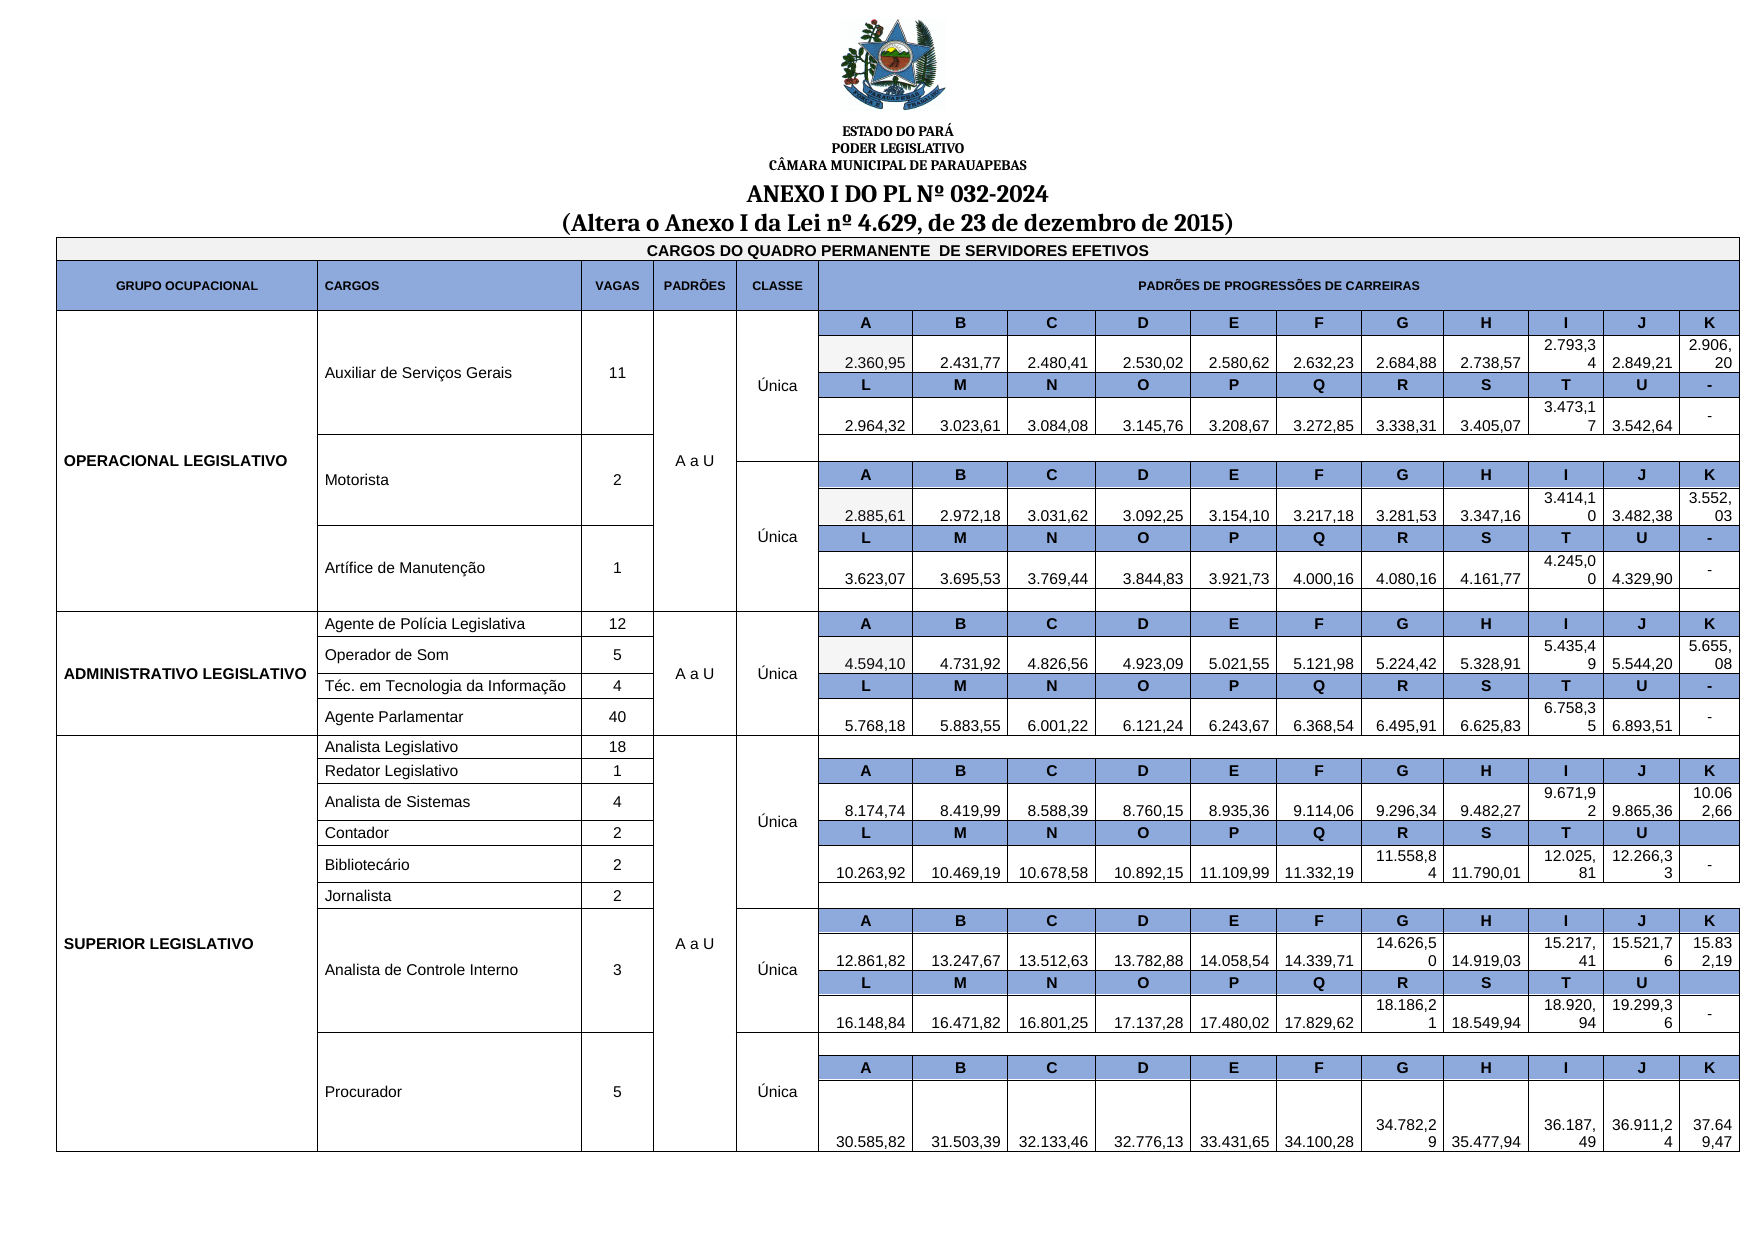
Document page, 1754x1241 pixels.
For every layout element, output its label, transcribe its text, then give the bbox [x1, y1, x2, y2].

table_cell [1444, 435, 1528, 461]
table_cell E [1191, 1056, 1276, 1079]
table_cell 32.776,13 [1096, 1081, 1190, 1151]
table_cell O [1096, 674, 1190, 698]
table_cell 33.431,65 [1191, 1081, 1276, 1151]
table_cell E [1191, 311, 1276, 335]
table_cell - [1680, 846, 1739, 882]
table_cell 5.544,20 [1604, 637, 1679, 673]
table_cell 12.861,82 [819, 934, 912, 969]
table_cell C [1008, 1056, 1095, 1079]
table_cell C [1008, 311, 1095, 335]
table_cell CLASSE [737, 261, 818, 310]
table_cell Única [737, 462, 818, 611]
table_cell OPERACIONAL LEGISLATIVO [57, 311, 317, 611]
table_cell 2 [582, 883, 653, 907]
table_cell Q [1277, 971, 1361, 994]
table_cell 5.121,98 [1277, 637, 1361, 673]
table_cell - [1680, 398, 1739, 434]
table_cell A [819, 1056, 912, 1079]
table_cell C [1008, 759, 1095, 783]
table_cell Analista Legislativo [318, 736, 581, 758]
table_cell [1008, 435, 1095, 461]
table_cell 2.580,62 [1191, 336, 1276, 372]
table_cell 34.100,28 [1277, 1081, 1361, 1151]
table_cell H [1444, 311, 1528, 335]
table_cell 11.332,19 [1277, 846, 1361, 882]
table_cell N [1008, 526, 1095, 551]
table_cell B [913, 462, 1007, 487]
table_cell H [1444, 909, 1528, 932]
table_cell 14.919,03 [1444, 934, 1528, 969]
table_cell 5 [582, 637, 653, 673]
table_cell N [1008, 971, 1095, 994]
table_cell 5.768,18 [819, 699, 912, 735]
table_cell F [1277, 909, 1361, 932]
table_cell [1529, 589, 1603, 611]
table_cell [1680, 736, 1739, 758]
table_cell [1361, 435, 1444, 461]
table_cell C [1008, 612, 1095, 636]
table_cell K [1680, 462, 1739, 487]
table_cell 15.217,41 [1529, 934, 1603, 969]
table_cell Agente de Polícia Legislativa [318, 612, 581, 636]
table_cell G [1362, 462, 1443, 487]
table_cell N [1008, 674, 1095, 698]
table_cell Jornalista [318, 883, 581, 907]
table_cell G [1362, 759, 1443, 783]
table_cell [1191, 589, 1276, 611]
table_cell [1361, 883, 1444, 907]
table_cell PADRÕES [654, 261, 736, 310]
table_cell 4.923,09 [1096, 637, 1190, 673]
table_cell E [1191, 612, 1276, 636]
table_cell F [1277, 612, 1361, 636]
table_cell 4.080,16 [1362, 552, 1443, 588]
table_cell [1604, 589, 1679, 611]
table_cell VAGAS [582, 261, 653, 310]
table_cell 8.588,39 [1008, 784, 1095, 820]
table_cell Q [1277, 821, 1361, 845]
table_cell A a U [654, 612, 736, 735]
table_cell G [1362, 909, 1443, 932]
table_cell T [1529, 373, 1603, 397]
table_cell [1362, 589, 1443, 611]
table_cell E [1191, 909, 1276, 932]
table_cell P [1191, 821, 1276, 845]
table_cell 18 [582, 736, 653, 758]
table_cell [913, 736, 1008, 758]
table_cell 3.844,83 [1096, 552, 1190, 588]
table_cell L [819, 821, 912, 845]
table_cell 2.360,95 [819, 336, 912, 372]
table_cell 3 [582, 909, 653, 1032]
table_cell Artífice de Manutenção [318, 526, 581, 611]
table_cell 16.148,84 [819, 996, 912, 1032]
table_cell 5.435,49 [1529, 637, 1603, 673]
table_cell 3.281,53 [1362, 489, 1443, 524]
table_cell 4.731,92 [913, 637, 1007, 673]
table_cell D [1096, 462, 1190, 487]
table_cell P [1191, 373, 1276, 397]
table_cell Q [1277, 674, 1361, 698]
table_cell [1277, 435, 1361, 461]
table_cell [1528, 435, 1603, 461]
table_cell D [1096, 311, 1190, 335]
table_cell 10.263,92 [819, 846, 912, 882]
table_cell I [1529, 909, 1603, 932]
table_cell 1 [582, 526, 653, 611]
table_cell Motorista [318, 435, 581, 524]
table_cell 17.480,02 [1191, 996, 1276, 1032]
text (Altera o Anexo I da Lei nº 4.629, de 23 de dezembro de 2015) [118, 208, 1677, 237]
table_cell 3.542,64 [1604, 398, 1679, 434]
table_cell S [1444, 821, 1528, 845]
table_cell E [1191, 759, 1276, 783]
table_cell 40 [582, 699, 653, 735]
table_cell O [1096, 373, 1190, 397]
table_cell 4.245,00 [1529, 552, 1603, 588]
table_cell Analista de Controle Interno [318, 909, 581, 1032]
table_cell D [1096, 759, 1190, 783]
table_cell A [819, 909, 912, 932]
text ANEXO I DO PL Nº 032-2024 [118, 180, 1677, 208]
table_cell 6.001,22 [1008, 699, 1095, 735]
table_cell A a U [654, 736, 736, 1151]
table_cell P [1191, 526, 1276, 551]
table_cell 17.829,62 [1277, 996, 1361, 1032]
table_cell [1444, 883, 1528, 907]
table_cell Agente Parlamentar [318, 699, 581, 735]
table_cell E [1191, 462, 1276, 487]
table_cell A [819, 612, 912, 636]
table_cell 3.623,07 [819, 552, 912, 588]
table_cell C [1008, 462, 1095, 487]
table_cell 3.338,31 [1362, 398, 1443, 434]
table_cell [1603, 435, 1680, 461]
table_cell K [1680, 1056, 1739, 1079]
table_cell 2.849,21 [1604, 336, 1679, 372]
table_cell 3.217,18 [1277, 489, 1361, 524]
table_cell J [1604, 759, 1679, 783]
table_cell ADMINISTRATIVO LEGISLATIVO [57, 612, 317, 735]
table_cell T [1529, 674, 1603, 698]
table_cell 3.552,03 [1680, 489, 1739, 524]
table_cell M [913, 373, 1007, 397]
table_cell R [1362, 373, 1443, 397]
table_cell 19.299,36 [1604, 996, 1679, 1032]
table_cell 3.084,08 [1008, 398, 1095, 434]
table_cell 35.477,94 [1444, 1081, 1528, 1151]
table_cell A [819, 311, 912, 335]
table_cell R [1362, 821, 1443, 845]
table_cell M [913, 674, 1007, 698]
table_cell L [819, 373, 912, 397]
table_cell [1277, 736, 1361, 758]
table_cell Redator Legislativo [318, 759, 581, 783]
table_cell 9.114,06 [1277, 784, 1361, 820]
table_cell 2.972,18 [913, 489, 1007, 524]
table_cell GRUPO OCUPACIONAL [57, 261, 317, 310]
table_cell [1528, 736, 1603, 758]
table_cell U [1604, 971, 1679, 994]
table_cell 36.187,49 [1529, 1081, 1603, 1151]
table_cell 34.782,29 [1362, 1081, 1443, 1151]
table_cell Q [1277, 526, 1361, 551]
table_cell C [1008, 909, 1095, 932]
table_cell [1680, 435, 1739, 461]
table_cell PADRÕES DE PROGRESSÕES DE CARREIRAS [819, 261, 1739, 310]
table_cell 9.482,27 [1444, 784, 1528, 820]
table_cell U [1604, 526, 1679, 551]
table_cell 15.832,19 [1680, 934, 1739, 969]
table_cell U [1604, 821, 1679, 845]
table_cell [1680, 971, 1739, 994]
table_cell - [1680, 996, 1739, 1032]
table_cell CARGOS [318, 261, 581, 310]
table_cell 12.266,33 [1604, 846, 1679, 882]
table_cell I [1529, 462, 1603, 487]
table_cell 12.025,81 [1529, 846, 1603, 882]
table_cell 11.790,01 [1444, 846, 1528, 882]
table_cell [1191, 736, 1277, 758]
table_cell L [819, 971, 912, 994]
table_cell 8.174,74 [819, 784, 912, 820]
table_cell K [1680, 759, 1739, 783]
table_cell 2 [582, 821, 653, 845]
table_cell [1444, 589, 1528, 611]
table_cell N [1008, 373, 1095, 397]
table_cell 6.893,51 [1604, 699, 1679, 735]
table_cell 14.626,50 [1362, 934, 1443, 969]
table_cell 3.031,62 [1008, 489, 1095, 524]
table_cell 13.512,63 [1008, 934, 1095, 969]
table_cell 3.473,17 [1529, 398, 1603, 434]
table_cell 3.414,10 [1529, 489, 1603, 524]
table_cell 2.632,23 [1277, 336, 1361, 372]
table_cell [1603, 883, 1680, 907]
table_cell [819, 1033, 1739, 1054]
picture [840, 18, 947, 111]
table_cell [1008, 736, 1095, 758]
table_cell 4.000,16 [1277, 552, 1361, 588]
table_cell G [1362, 1056, 1443, 1079]
table_cell R [1362, 526, 1443, 551]
table_cell 8.760,15 [1096, 784, 1190, 820]
table_cell 6.625,83 [1444, 699, 1528, 735]
table_cell 18.549,94 [1444, 996, 1528, 1032]
table_cell 3.272,85 [1277, 398, 1361, 434]
table_cell Analista de Sistemas [318, 784, 581, 820]
table_cell - [1680, 526, 1739, 551]
table_cell - [1680, 674, 1739, 698]
table_cell A [819, 462, 912, 487]
table_cell 3.482,38 [1604, 489, 1679, 524]
table_cell 2.906,20 [1680, 336, 1739, 372]
table_cell T [1529, 971, 1603, 994]
table_cell M [913, 971, 1007, 994]
table_cell O [1096, 821, 1190, 845]
table_cell Auxiliar de Serviços Gerais [318, 311, 581, 434]
table_cell A a U [654, 311, 736, 611]
table_cell 2 [582, 846, 653, 882]
table_cell D [1096, 909, 1190, 932]
table_cell F [1277, 1056, 1361, 1079]
table_cell M [913, 821, 1007, 845]
table_cell Única [737, 1033, 818, 1151]
table_cell 10.469,19 [913, 846, 1007, 882]
table_cell [913, 589, 1007, 611]
table_cell Bibliotecário [318, 846, 581, 882]
table_cell L [819, 526, 912, 551]
table_cell D [1096, 1056, 1190, 1079]
table_cell [1603, 736, 1680, 758]
table_cell 3.769,44 [1008, 552, 1095, 588]
table_cell H [1444, 462, 1528, 487]
table_cell [1095, 883, 1191, 907]
table_cell [819, 883, 913, 907]
table_cell P [1191, 674, 1276, 698]
table_cell R [1362, 674, 1443, 698]
table_cell F [1277, 759, 1361, 783]
table_cell A [819, 759, 912, 783]
table_cell [1008, 883, 1095, 907]
table_cell Única [737, 612, 818, 735]
table_cell [1096, 589, 1190, 611]
table_cell 2.738,57 [1444, 336, 1528, 372]
table_cell 5.224,42 [1362, 637, 1443, 673]
table_cell - [1680, 552, 1739, 588]
table_cell 6.121,24 [1096, 699, 1190, 735]
table_cell 5.021,55 [1191, 637, 1276, 673]
table_cell H [1444, 1056, 1528, 1079]
table_cell 11.109,99 [1191, 846, 1276, 882]
table_cell Téc. em Tecnologia da Informação [318, 674, 581, 698]
table_cell 3.695,53 [913, 552, 1007, 588]
table_cell U [1604, 674, 1679, 698]
table_cell [1277, 883, 1361, 907]
table_cell 6.243,67 [1191, 699, 1276, 735]
table_cell B [913, 612, 1007, 636]
table_cell Operador de Som [318, 637, 581, 673]
table_cell B [913, 759, 1007, 783]
table_cell [819, 736, 913, 758]
table_cell I [1529, 759, 1603, 783]
table_cell T [1529, 526, 1603, 551]
table_cell 3.405,07 [1444, 398, 1528, 434]
table_cell 1 [582, 759, 653, 783]
table_cell [1444, 736, 1528, 758]
table_cell - [1680, 373, 1739, 397]
table_cell [1680, 821, 1739, 845]
table_cell [1095, 736, 1191, 758]
table_cell 2.530,02 [1096, 336, 1190, 372]
table_cell 18.920,94 [1529, 996, 1603, 1032]
table_cell 9.865,36 [1604, 784, 1679, 820]
table_cell 13.247,67 [913, 934, 1007, 969]
table_header CARGOS DO QUADRO PERMANENTE DE SERVIDORES EFETIVOS [57, 238, 1739, 260]
table_cell S [1444, 373, 1528, 397]
table_cell [819, 589, 912, 611]
table_cell J [1604, 311, 1679, 335]
table_cell 5.328,91 [1444, 637, 1528, 673]
table_cell [1680, 589, 1739, 611]
table_cell 4.594,10 [819, 637, 912, 673]
table_cell U [1604, 373, 1679, 397]
table_cell Única [737, 736, 818, 907]
table_cell T [1529, 821, 1603, 845]
table_cell 36.911,24 [1604, 1081, 1679, 1151]
table_cell 18.186,21 [1362, 996, 1443, 1032]
table_cell 3.347,16 [1444, 489, 1528, 524]
table_cell D [1096, 612, 1190, 636]
table_cell 6.758,35 [1529, 699, 1603, 735]
table_cell 10.892,15 [1096, 846, 1190, 882]
table_cell N [1008, 821, 1095, 845]
table_cell - [1680, 699, 1739, 735]
table_cell L [819, 674, 912, 698]
table_cell 3.023,61 [913, 398, 1007, 434]
table_cell F [1277, 311, 1361, 335]
table_cell 15.521,76 [1604, 934, 1679, 969]
table_cell 10.678,58 [1008, 846, 1095, 882]
table_cell 6.495,91 [1362, 699, 1443, 735]
table_cell 12 [582, 612, 653, 636]
table_cell 2.964,32 [819, 398, 912, 434]
table_cell [1680, 883, 1739, 907]
table_cell SUPERIOR LEGISLATIVO [57, 736, 317, 1151]
table_cell J [1604, 909, 1679, 932]
table_cell O [1096, 971, 1190, 994]
table_cell 31.503,39 [913, 1081, 1007, 1151]
table_cell J [1604, 612, 1679, 636]
table_cell 5.883,55 [913, 699, 1007, 735]
table_cell K [1680, 909, 1739, 932]
table_cell 4 [582, 784, 653, 820]
table_cell O [1096, 526, 1190, 551]
table_cell 2.431,77 [913, 336, 1007, 372]
table_cell J [1604, 1056, 1679, 1079]
table_cell [1528, 883, 1603, 907]
table_cell 16.801,25 [1008, 996, 1095, 1032]
table_cell 3.092,25 [1096, 489, 1190, 524]
table_cell 2.684,88 [1362, 336, 1443, 372]
table_cell [1277, 589, 1361, 611]
table_cell I [1529, 1056, 1603, 1079]
table_cell S [1444, 526, 1528, 551]
table_cell J [1604, 462, 1679, 487]
table_cell P [1191, 971, 1276, 994]
table_cell K [1680, 311, 1739, 335]
table_cell 6.368,54 [1277, 699, 1361, 735]
table_cell S [1444, 674, 1528, 698]
table_cell [819, 435, 913, 461]
table_cell B [913, 311, 1007, 335]
table_cell G [1362, 311, 1443, 335]
table_cell 2.480,41 [1008, 336, 1095, 372]
table_cell I [1529, 311, 1603, 335]
table_cell 14.339,71 [1277, 934, 1361, 969]
table_cell 2.793,34 [1529, 336, 1603, 372]
table_cell Contador [318, 821, 581, 845]
table_cell 2 [582, 435, 653, 524]
table_cell B [913, 909, 1007, 932]
table_cell 3.145,76 [1096, 398, 1190, 434]
table_cell 3.208,67 [1191, 398, 1276, 434]
table_cell 5.655,08 [1680, 637, 1739, 673]
table_cell H [1444, 759, 1528, 783]
table_cell 9.296,34 [1362, 784, 1443, 820]
table_cell Única [737, 311, 818, 461]
table_cell R [1362, 971, 1443, 994]
table_cell 10.062,66 [1680, 784, 1739, 820]
table_cell [1191, 435, 1277, 461]
table_cell 9.671,92 [1529, 784, 1603, 820]
table_cell [1095, 435, 1191, 461]
table_cell [913, 883, 1008, 907]
table_cell K [1680, 612, 1739, 636]
table_cell 14.058,54 [1191, 934, 1276, 969]
table_cell 2.885,61 [819, 489, 912, 524]
table_cell 3.921,73 [1191, 552, 1276, 588]
table_cell 4.329,90 [1604, 552, 1679, 588]
table_cell 3.154,10 [1191, 489, 1276, 524]
table_cell 8.935,36 [1191, 784, 1276, 820]
table_cell 17.137,28 [1096, 996, 1190, 1032]
table_cell 32.133,46 [1008, 1081, 1095, 1151]
table_cell 4 [582, 674, 653, 698]
table_cell [1361, 736, 1444, 758]
table_cell G [1362, 612, 1443, 636]
table_cell I [1529, 612, 1603, 636]
table_cell Única [737, 909, 818, 1032]
table_cell 4.161,77 [1444, 552, 1528, 588]
table_cell 5 [582, 1033, 653, 1151]
table_cell 37.649,47 [1680, 1081, 1739, 1151]
table_cell 8.419,99 [913, 784, 1007, 820]
table_cell H [1444, 612, 1528, 636]
table_cell Procurador [318, 1033, 581, 1151]
table_cell 30.585,82 [819, 1081, 912, 1151]
table_cell 16.471,82 [913, 996, 1007, 1032]
table_cell 4.826,56 [1008, 637, 1095, 673]
table_cell B [913, 1056, 1007, 1079]
table_cell 13.782,88 [1096, 934, 1190, 969]
table_cell Q [1277, 373, 1361, 397]
table_cell F [1277, 462, 1361, 487]
table_cell [1008, 589, 1095, 611]
table_cell S [1444, 971, 1528, 994]
table_cell 11.558,84 [1362, 846, 1443, 882]
table_cell 11 [582, 311, 653, 434]
table_cell M [913, 526, 1007, 551]
table_cell [913, 435, 1008, 461]
table_cell [1191, 883, 1277, 907]
